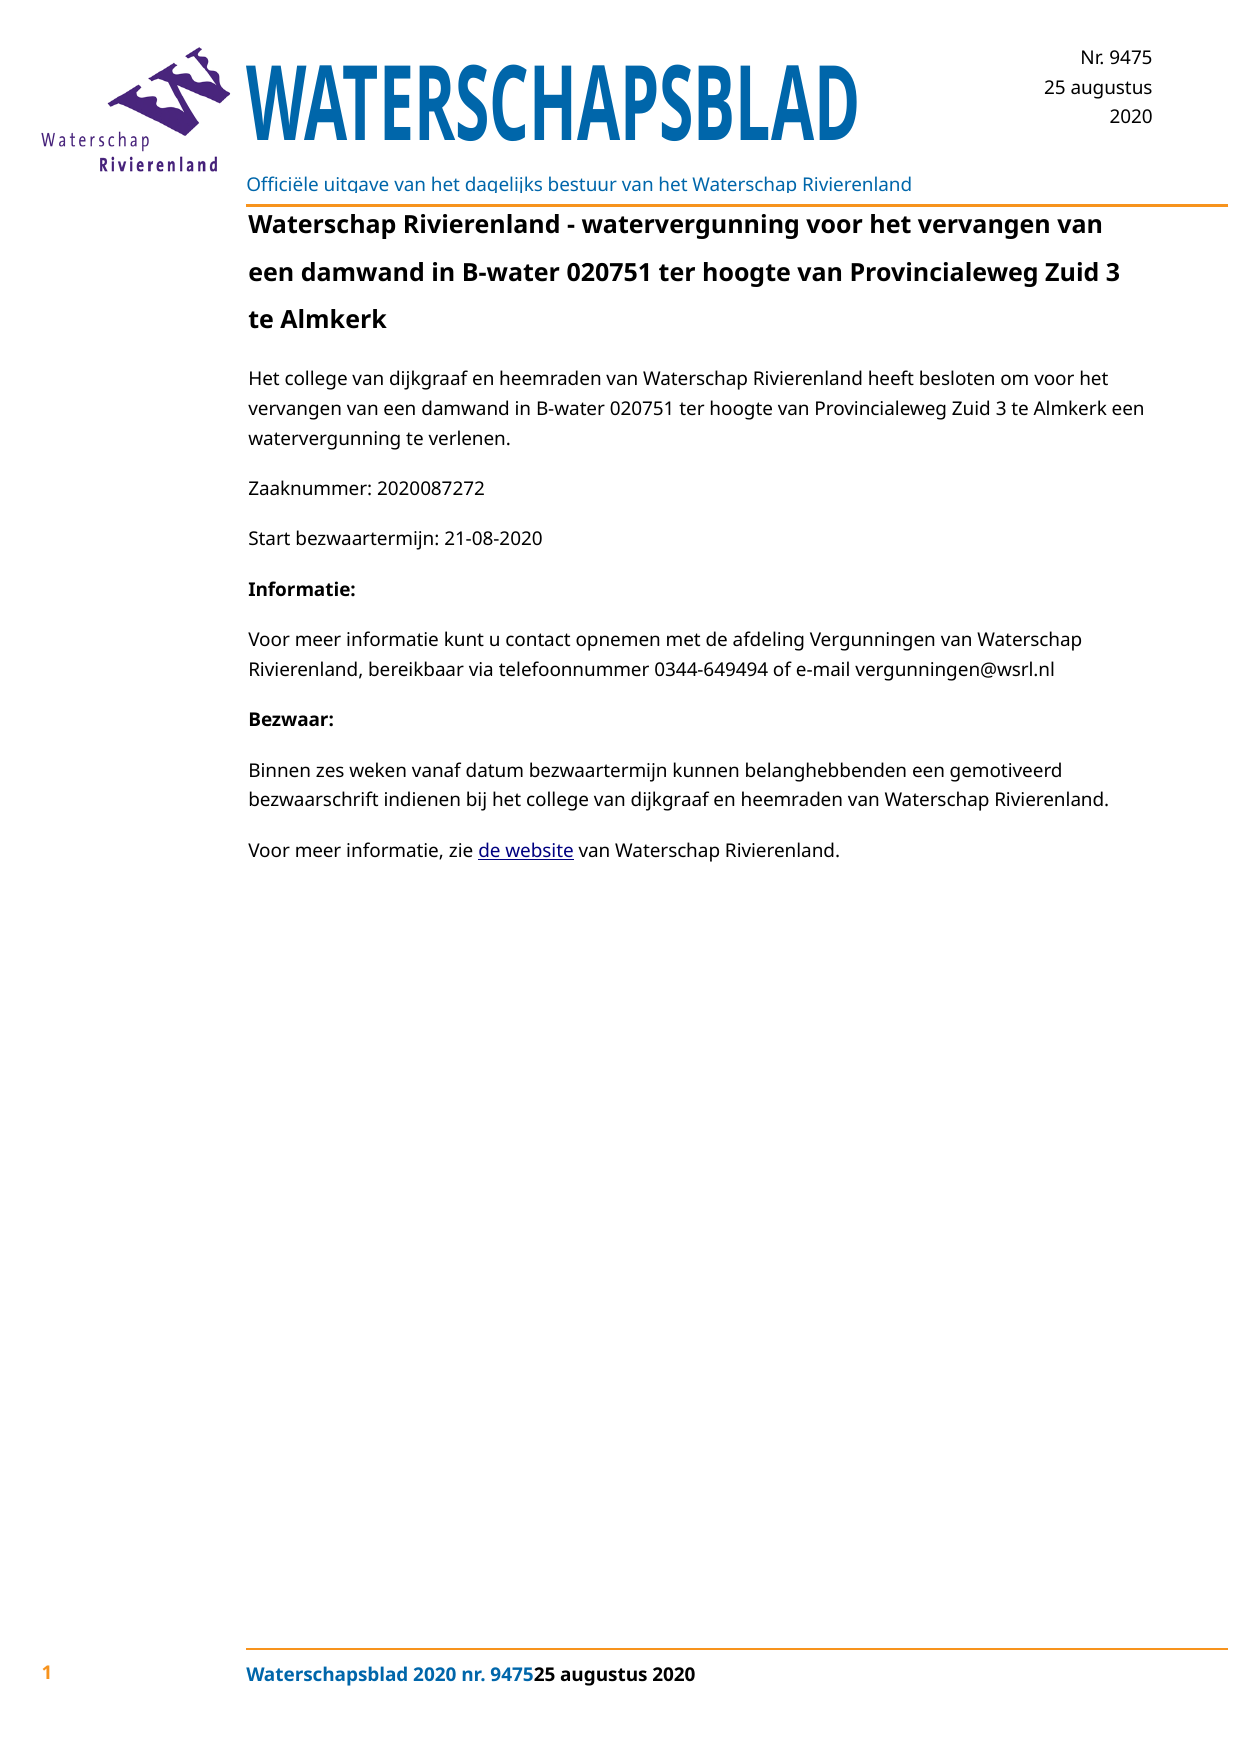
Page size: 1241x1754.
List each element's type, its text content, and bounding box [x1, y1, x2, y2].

text Start bezwaartermijn: 21-08-2020 [248, 526, 1152, 551]
text Zaaknummer: 2020087272 [248, 475, 1152, 501]
text Binnen zes weken vanaf datum bezwaartermijn kunnen belanghebbenden een gemotiveerd bezwaarschrift indienen bij het college van dijkgraaf en heemraden van Waterschap Rivierenland. [248, 757, 1152, 812]
text Waterschap Rivierenland - watervergunning voor het vervangen van een damwand in B-water 020751 ter hoogte van Provincialeweg Zuid 3 te Almkerk [248, 207, 1152, 336]
text Bezwaar: [248, 706, 1152, 732]
text Het college van dijkgraaf en heemraden van Waterschap Rivierenland heeft besloten om voor het vervangen van een damwand in B-water 020751 ter hoogte van Provincialeweg Zuid 3 te Almkerk een watervergunning te verlenen. [248, 366, 1152, 450]
text Voor meer informatie, zie de website van Waterschap Rivierenland. [248, 837, 1152, 862]
text Voor meer informatie kunt u contact opnemen met de afdeling Vergunningen van Waterschap Rivierenland, bereikbaar via telefoonnummer 0344-649494 of e-mail vergunningen@wsrl.nl [248, 626, 1152, 682]
picture [41, 47, 231, 172]
text Informatie: [248, 576, 1152, 602]
